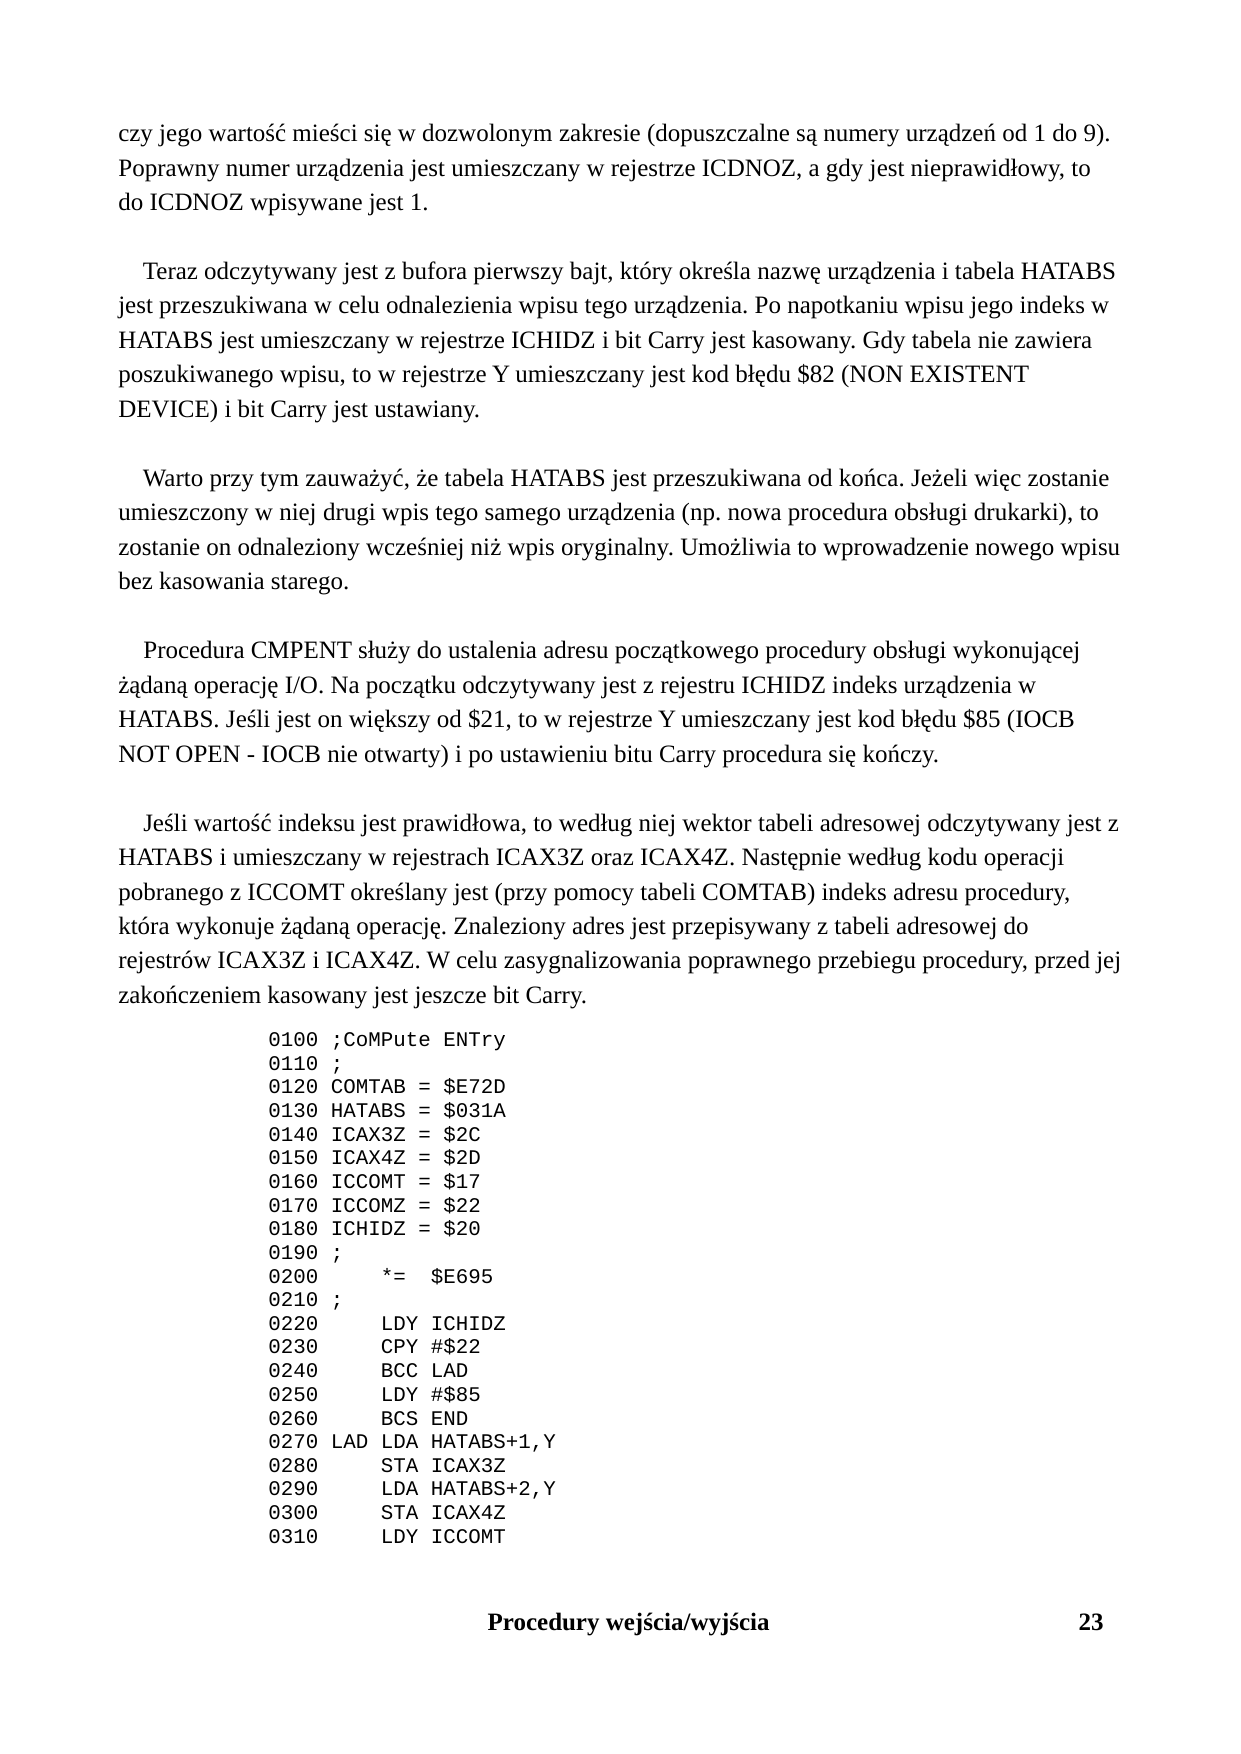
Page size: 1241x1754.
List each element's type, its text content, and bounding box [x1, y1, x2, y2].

text 0200 *= $E695 [118, 1266, 1122, 1289]
text 0150 ICAX4Z = $2D [118, 1147, 1122, 1171]
text 0100 ;CoMPute ENTry [118, 1029, 1122, 1053]
text 0250 LDY #$85 [118, 1384, 1122, 1407]
text 0160 ICCOMT = $17 [118, 1171, 1122, 1195]
text 0170 ICCOMZ = $22 [118, 1195, 1122, 1218]
text 0230 CPY #$22 [118, 1337, 1122, 1360]
text 0220 LDY ICHIDZ [118, 1313, 1122, 1337]
text 0210 ; [118, 1289, 1122, 1313]
text 0300 STA ICAX4Z [118, 1502, 1122, 1526]
text 0290 LDA HATABS+2,Y [118, 1478, 1122, 1502]
text 0310 LDY ICCOMT [118, 1526, 1122, 1549]
text 0270 LAD LDA HATABS+1,Y [118, 1431, 1122, 1455]
text 0280 STA ICAX3Z [118, 1455, 1122, 1478]
text 0120 COMTAB = $E72D [118, 1076, 1122, 1100]
text czy jego wartość mieści się w dozwolonym zakresie (dopuszczalne są numery urządzeń od 1 do 9). Poprawny numer urządzenia jest umieszczany w rejestrze ICDNOZ, a gdy jest nieprawidłowy, to do ICDNOZ wpisywane jest 1. Teraz odczytywany jest z bufora pierwszy bajt, który określa nazwę urządzenia i tabela HATABS jest przeszukiwana w celu odnalezienia wpisu tego urządzenia. Po napotkaniu wpisu jego indeks w HATABS jest umieszczany w rejestrze ICHIDZ i bit Carry jest kasowany. Gdy tabela nie zawiera poszukiwanego wpisu, to w rejestrze Y umieszczany jest kod błędu $82 (NON EXISTENT DEVICE) i bit Carry jest ustawiany. Warto przy tym zauważyć, że tabela HATABS jest przeszukiwana od końca. Jeżeli więc zostanie umieszczony w niej drugi wpis tego samego urządzenia (np. nowa procedura obsługi drukarki), to zostanie on odnaleziony wcześniej niż wpis oryginalny. Umożliwia to wprowadzenie nowego wpisu bez kasowania starego. Procedura CMPENT służy do ustalenia adresu początkowego procedury obsługi wykonującej żądaną operację I/O. Na początku odczytywany jest z rejestru ICHIDZ indeks urządzenia w HATABS. Jeśli jest on większy od $21, to w rejestrze Y umieszczany jest kod błędu $85 (IOCB NOT OPEN - IOCB nie otwarty) i po ustawieniu bitu Carry procedura się kończy. Jeśli wartość indeksu jest prawidłowa, to według niej wektor tabeli adresowej odczytywany jest z HATABS i umieszczany w rejestrach ICAX3Z oraz ICAX4Z. Następnie według kodu operacji pobranego z ICCOMT określany jest (przy pomocy tabeli COMTAB) indeks adresu procedury, która wykonuje żądaną operację. Znaleziony adres jest przepisywany z tabeli adresowej do rejestrów ICAX3Z i ICAX4Z. W celu zasygnalizowania poprawnego przebiegu procedury, przed jej zakończeniem kasowany jest jeszcze bit Carry. [118, 118, 1122, 1009]
text 0140 ICAX3Z = $2C [118, 1124, 1122, 1147]
text 0110 ; [118, 1053, 1122, 1076]
text 0130 HATABS = $031A [118, 1100, 1122, 1124]
text 0180 ICHIDZ = $20 [118, 1218, 1122, 1242]
text 0190 ; [118, 1242, 1122, 1266]
text 0260 BCS END [118, 1407, 1122, 1431]
text 0240 BCC LAD [118, 1360, 1122, 1384]
